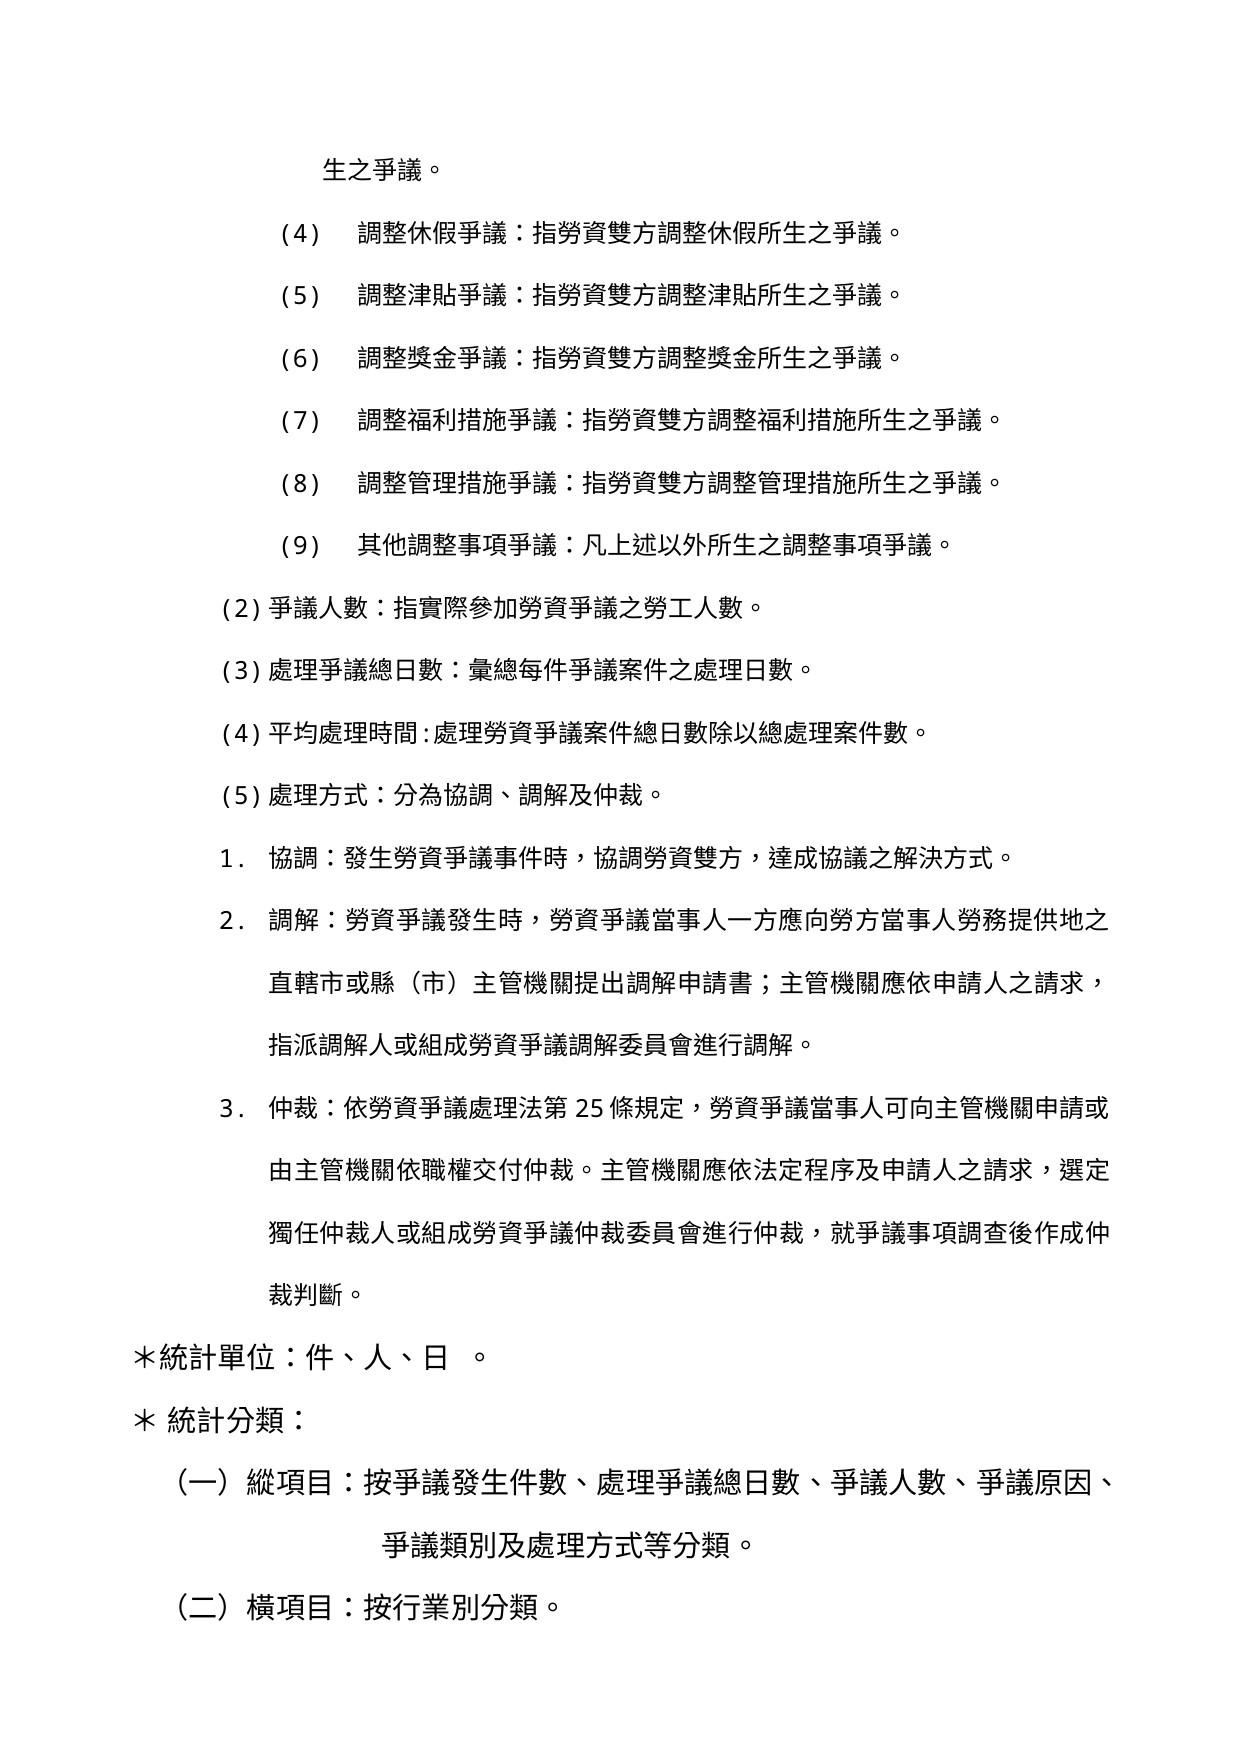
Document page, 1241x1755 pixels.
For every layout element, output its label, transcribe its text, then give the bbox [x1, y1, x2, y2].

list 調整津貼爭議：指勞資雙方調整津貼所生之爭議。 [278, 252, 1110, 314]
list 仲裁：依勞資爭議處理法第25條規定，勞資爭議當事人可向主管機關申請或由主管機關依職權交付仲裁。主管機關應依法定程序及申請人之請求，選定獨任仲裁人或組成勞資爭議仲裁委員會進行仲裁，就爭議事項調查後作成仲裁判斷。 [218, 1064, 1110, 1314]
list 生之爭議。 [278, 127, 1110, 189]
list 調整休假爭議：指勞資雙方調整休假所生之爭議。 [278, 189, 1110, 252]
list 平均處理時間:處理勞資爭議案件總日數除以總處理案件數。 [218, 689, 1110, 752]
text （一）縱項目：按爭議發生件數、處理爭議總日數、爭議人數、爭議原因、爭議類別及處理方式等分類。 [159, 1439, 1110, 1564]
list 調整管理措施爭議：指勞資雙方調整管理措施所生之爭議。 [278, 439, 1110, 502]
text ＊統計單位：件、人、日 。 [130, 1314, 1110, 1377]
list 調整福利措施爭議：指勞資雙方調整福利措施所生之爭議。 [278, 377, 1110, 439]
list 其他調整事項爭議：凡上述以外所生之調整事項爭議。 [278, 502, 1110, 564]
list 爭議人數：指實際參加勞資爭議之勞工人數。 [218, 564, 1110, 627]
list 處理方式：分為協調、調解及仲裁。 [218, 752, 1110, 814]
text （二）橫項目：按行業別分類。 [130, 1564, 1110, 1627]
list 統計分類： [130, 1377, 1110, 1439]
list 調解：勞資爭議發生時，勞資爭議當事人一方應向勞方當事人勞務提供地之直轄市或縣（市）主管機關提出調解申請書；主管機關應依申請人之請求，指派調解人或組成勞資爭議調解委員會進行調解。 [218, 877, 1110, 1064]
list 協調：發生勞資爭議事件時，協調勞資雙方，達成協議之解決方式。 [218, 814, 1110, 877]
list 處理爭議總日數：彙總每件爭議案件之處理日數。 [218, 627, 1110, 689]
list 調整獎金爭議：指勞資雙方調整獎金所生之爭議。 [278, 314, 1110, 377]
